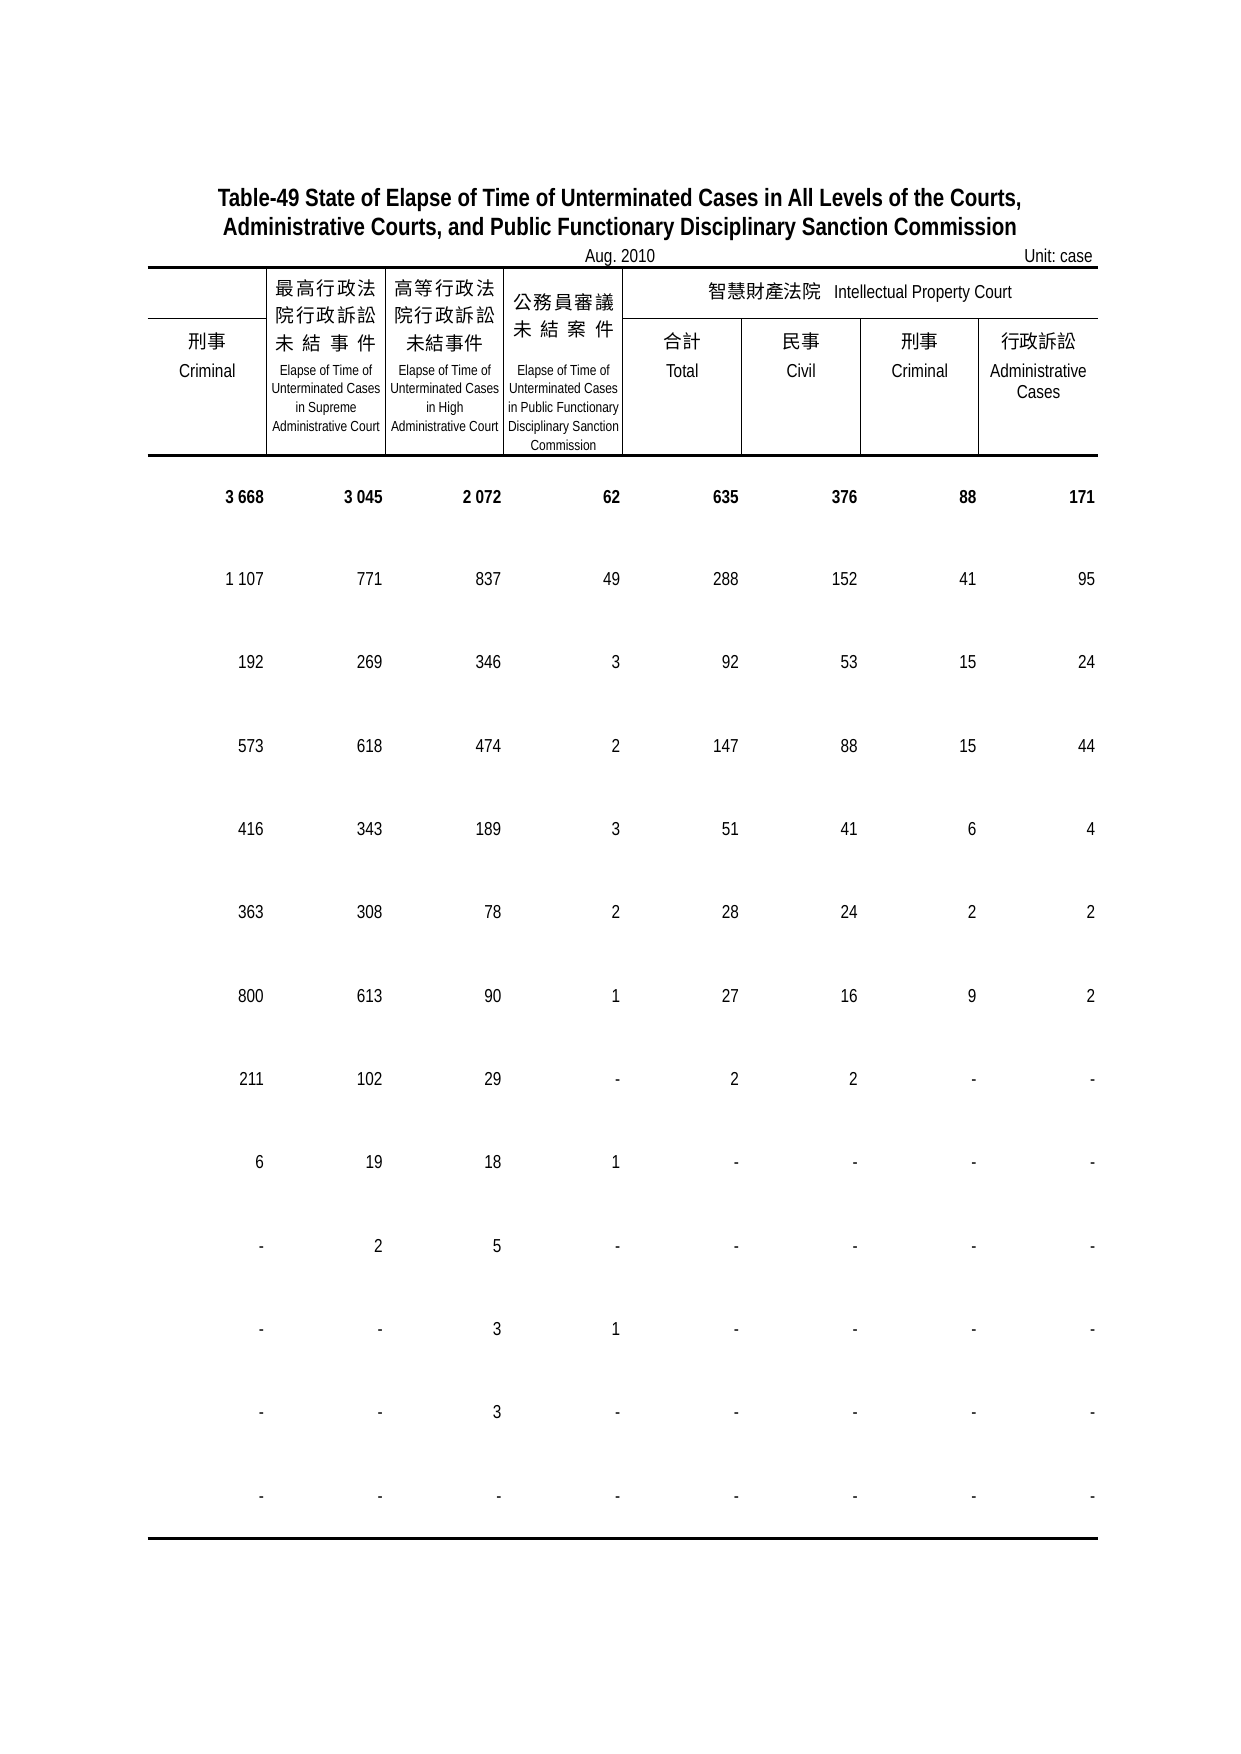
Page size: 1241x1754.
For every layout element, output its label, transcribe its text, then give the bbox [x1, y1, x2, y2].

table_cell 416 [148, 787, 266, 870]
table_cell 288 [623, 537, 741, 620]
table_cell 28 [623, 870, 741, 954]
table_cell - [860, 1454, 979, 1537]
table_header 公務員審議 未結案件 [504, 269, 622, 360]
table_cell 3 [385, 1370, 504, 1454]
table_cell 3 [504, 620, 623, 704]
table_cell 24 [979, 620, 1098, 704]
table_cell - [860, 1204, 979, 1287]
table_cell - [979, 1370, 1098, 1454]
table_cell Elapse of Time of Unterminated Cases in Public Functionary Disciplinary Sanction Commission [504, 360, 622, 454]
text Table-49 State of Elapse of Time of Unterminated Cases in All Levels of the Courts, Administrative Courts, and Public Functionary Disciplinary Sanction Commission [148, 183, 1092, 240]
table_cell 6 [148, 1120, 266, 1204]
table_cell 刑事 [861, 319, 978, 360]
table_cell - [741, 1287, 860, 1370]
table_cell 3 045 [266, 457, 385, 537]
table_cell 474 [385, 704, 504, 787]
table_cell 5 [385, 1204, 504, 1287]
table_cell 41 [741, 787, 860, 870]
table_cell - [148, 1204, 266, 1287]
table_cell 15 [860, 704, 979, 787]
table_cell 53 [741, 620, 860, 704]
table_cell 308 [266, 870, 385, 954]
table_cell 3 668 [148, 457, 266, 537]
table_cell 2 [504, 870, 623, 954]
table_cell 837 [385, 537, 504, 620]
table_cell 363 [148, 870, 266, 954]
table_cell 88 [860, 457, 979, 537]
table_cell 613 [266, 954, 385, 1037]
table_cell - [385, 1454, 504, 1537]
table_cell 4 [979, 787, 1098, 870]
table_cell - [979, 1454, 1098, 1537]
table_header 智慧財產法院 Intellectual Property Court [623, 269, 1098, 318]
table_cell Elapse of Time of Unterminated Cases in Supreme Administrative Court [267, 360, 385, 454]
table_cell 376 [741, 457, 860, 537]
table_cell 15 [860, 620, 979, 704]
table_cell - [266, 1287, 385, 1370]
table_cell 78 [385, 870, 504, 954]
table_cell - [623, 1204, 741, 1287]
table_cell 2 [741, 1037, 860, 1120]
table_cell 1 [504, 954, 623, 1037]
table_cell - [266, 1454, 385, 1537]
table_cell 189 [385, 787, 504, 870]
table_cell - [741, 1204, 860, 1287]
table_header [148, 269, 266, 318]
table_header 高等行政法 院行政訴訟 未結事件 [386, 269, 503, 360]
table_cell 2 [979, 954, 1098, 1037]
table_cell - [623, 1120, 741, 1204]
table_cell 2 [266, 1204, 385, 1287]
table_header 最高行政法 院行政訴訟 未結事件 [267, 269, 385, 360]
table_cell Criminal [148, 360, 266, 454]
table_cell 3 [385, 1287, 504, 1370]
table_cell - [504, 1454, 623, 1537]
table_cell - [504, 1037, 623, 1120]
table_cell 行政訴訟 [979, 319, 1098, 360]
table_cell Criminal [861, 360, 978, 454]
table_cell - [741, 1454, 860, 1537]
table_cell - [504, 1370, 623, 1454]
table_cell 269 [266, 620, 385, 704]
table_cell - [979, 1204, 1098, 1287]
table_cell - [623, 1454, 741, 1537]
table_cell 635 [623, 457, 741, 537]
table_cell 771 [266, 537, 385, 620]
table_cell - [148, 1370, 266, 1454]
table_cell 62 [504, 457, 623, 537]
table_cell 9 [860, 954, 979, 1037]
table_cell 2 [504, 704, 623, 787]
table_cell 27 [623, 954, 741, 1037]
table_cell 24 [741, 870, 860, 954]
table_cell - [860, 1370, 979, 1454]
table_cell 211 [148, 1037, 266, 1120]
table_cell 800 [148, 954, 266, 1037]
table_cell - [623, 1287, 741, 1370]
table_cell 88 [741, 704, 860, 787]
table_cell Civil [742, 360, 860, 454]
table_cell 41 [860, 537, 979, 620]
table_cell 171 [979, 457, 1098, 537]
table_cell 51 [623, 787, 741, 870]
table_cell 90 [385, 954, 504, 1037]
table_cell 2 [860, 870, 979, 954]
table_cell 刑事 [148, 319, 266, 360]
table_cell 19 [266, 1120, 385, 1204]
table_cell - [979, 1037, 1098, 1120]
table_cell - [148, 1287, 266, 1370]
table_cell 152 [741, 537, 860, 620]
text Aug. 2010 Unit: case [148, 244, 1092, 266]
table_cell 44 [979, 704, 1098, 787]
table_cell 1 [504, 1287, 623, 1370]
table_cell 18 [385, 1120, 504, 1204]
table_cell - [979, 1287, 1098, 1370]
table_cell 147 [623, 704, 741, 787]
table_cell 618 [266, 704, 385, 787]
table_cell 346 [385, 620, 504, 704]
table_cell - [860, 1120, 979, 1204]
table_cell Elapse of Time of Unterminated Cases in High Administrative Court [386, 360, 503, 454]
table_cell 92 [623, 620, 741, 704]
table_cell - [504, 1204, 623, 1287]
table_cell 343 [266, 787, 385, 870]
table_cell 6 [860, 787, 979, 870]
table_cell 合計 [623, 319, 741, 360]
table_cell - [860, 1287, 979, 1370]
table_cell - [741, 1370, 860, 1454]
table_cell 2 072 [385, 457, 504, 537]
table_cell 102 [266, 1037, 385, 1120]
table_cell - [860, 1037, 979, 1120]
table_cell 192 [148, 620, 266, 704]
table_cell 16 [741, 954, 860, 1037]
table_cell - [979, 1120, 1098, 1204]
table_cell - [148, 1454, 266, 1537]
table_cell Administrative Cases [979, 360, 1098, 454]
table_cell 95 [979, 537, 1098, 620]
table_cell 29 [385, 1037, 504, 1120]
table_cell - [741, 1120, 860, 1204]
table_cell 3 [504, 787, 623, 870]
table_cell 49 [504, 537, 623, 620]
table_cell 2 [979, 870, 1098, 954]
table_cell - [266, 1370, 385, 1454]
table_cell 1 [504, 1120, 623, 1204]
table_cell 2 [623, 1037, 741, 1120]
table_cell 573 [148, 704, 266, 787]
table_cell 民事 [742, 319, 860, 360]
table_cell - [623, 1370, 741, 1454]
table_cell Total [623, 360, 741, 454]
table_cell 1 107 [148, 537, 266, 620]
